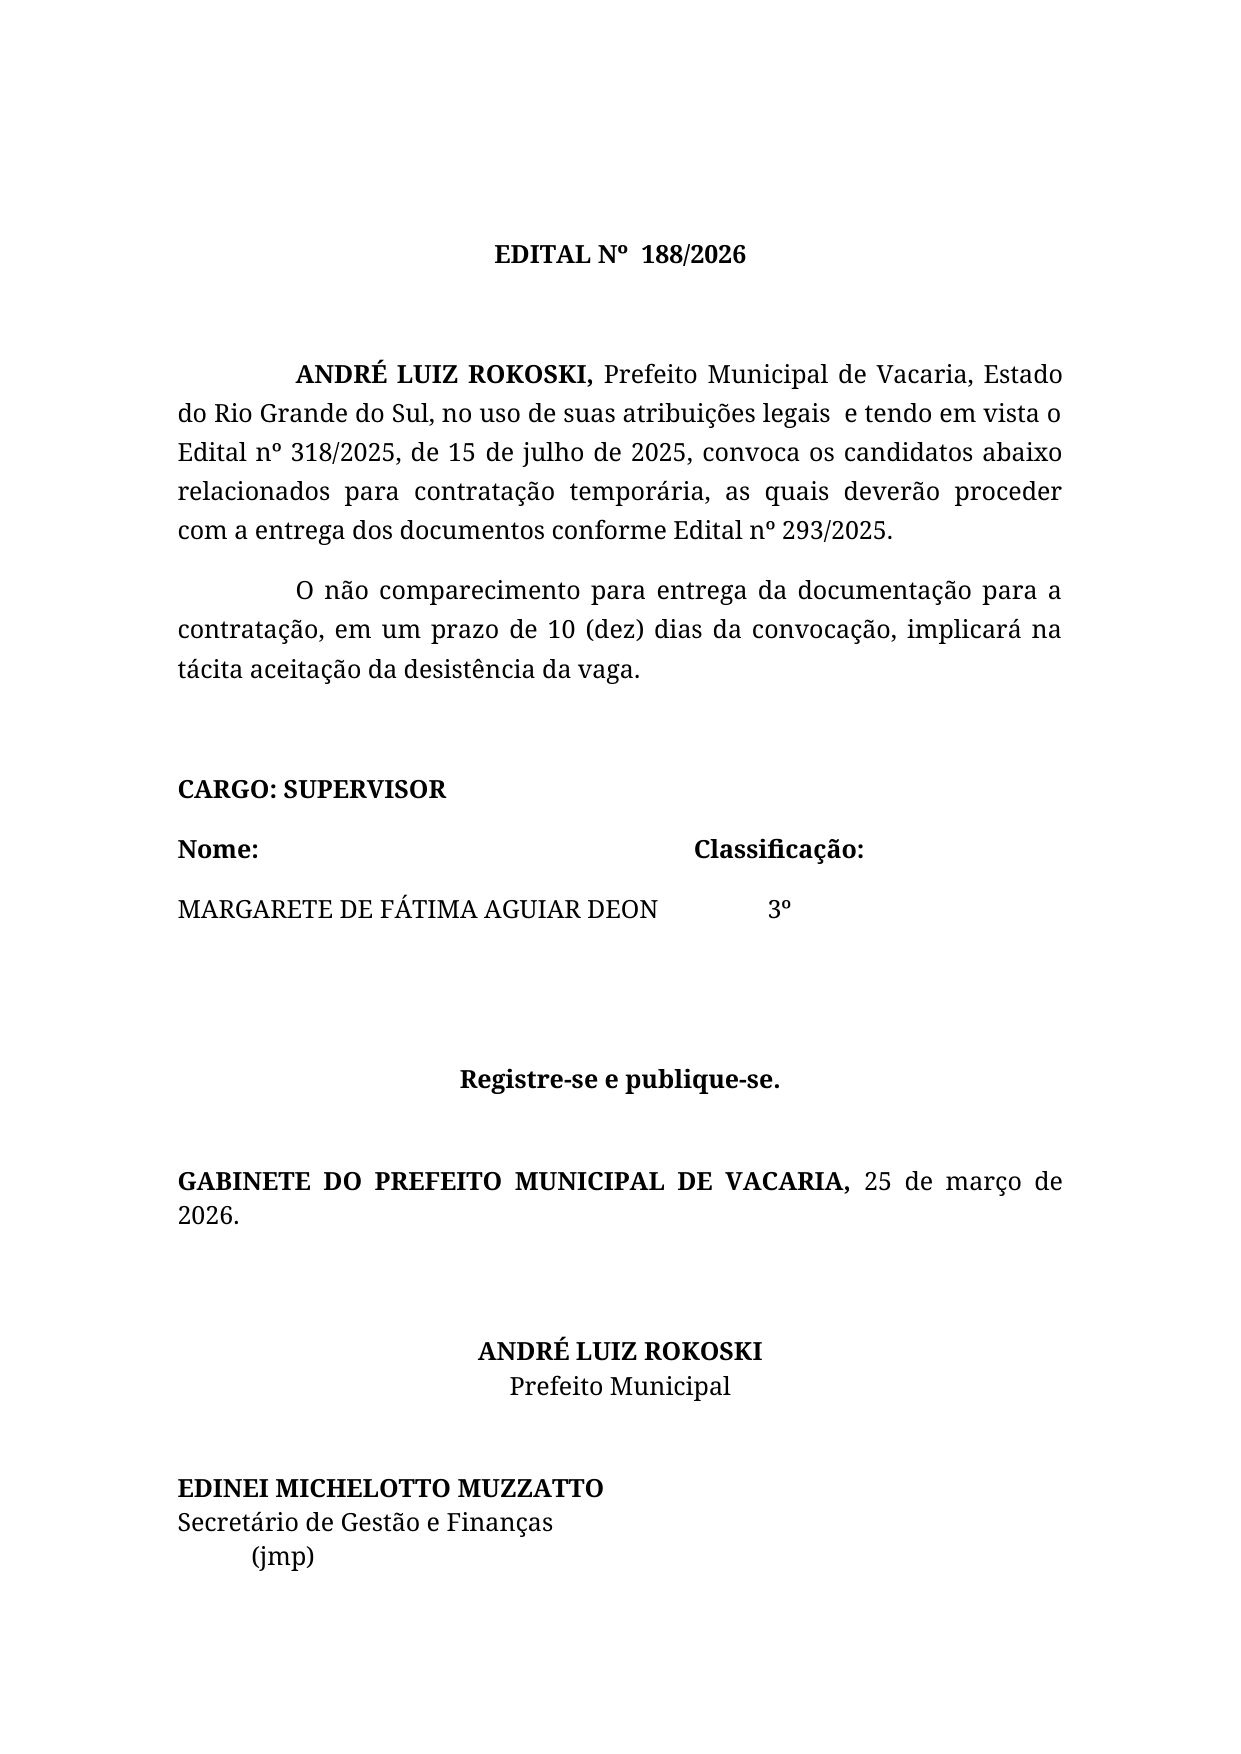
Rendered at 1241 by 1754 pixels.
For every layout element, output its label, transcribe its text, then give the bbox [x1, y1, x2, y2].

text GABINETE DO PREFEITO MUNICIPAL DE VACARIA, 25 de março de 2026. [177, 1164, 1063, 1232]
text Prefeito Municipal [177, 1368, 1063, 1402]
text MARGARETE DE FÁTIMA AGUIAR DEON 3º [177, 891, 1063, 925]
text ANDRÉ LUIZ ROKOSKI [177, 1334, 1063, 1368]
text O não comparecimento para entrega da documentação para a contratação, em um prazo de 10 (dez) dias da convocação, implicará na tácita aceitação da desistência da vaga. [177, 573, 1063, 685]
text CARGO: SUPERVISOR [177, 771, 1063, 805]
text ANDRÉ LUIZ ROKOSKI, Prefeito Municipal de Vacaria, Estado do Rio Grande do Sul, no uso de suas atribuições legais e tendo em vista o Edital nº 318/2025, de 15 de julho de 2025, convoca os candidatos abaixo relacionados para contratação temporária, as quais deverão proceder com a entrega dos documentos conforme Edital nº 293/2025. [177, 356, 1063, 547]
text Registre-se e publique-se. [177, 1062, 1063, 1096]
text Secretário de Gestão e Finanças (jmp) [177, 1504, 1063, 1572]
text EDITAL Nº 188/2026 [177, 236, 1063, 270]
text EDINEI MICHELOTTO MUZZATTO [177, 1470, 1063, 1504]
text Nome: Classificação: [177, 831, 1063, 865]
